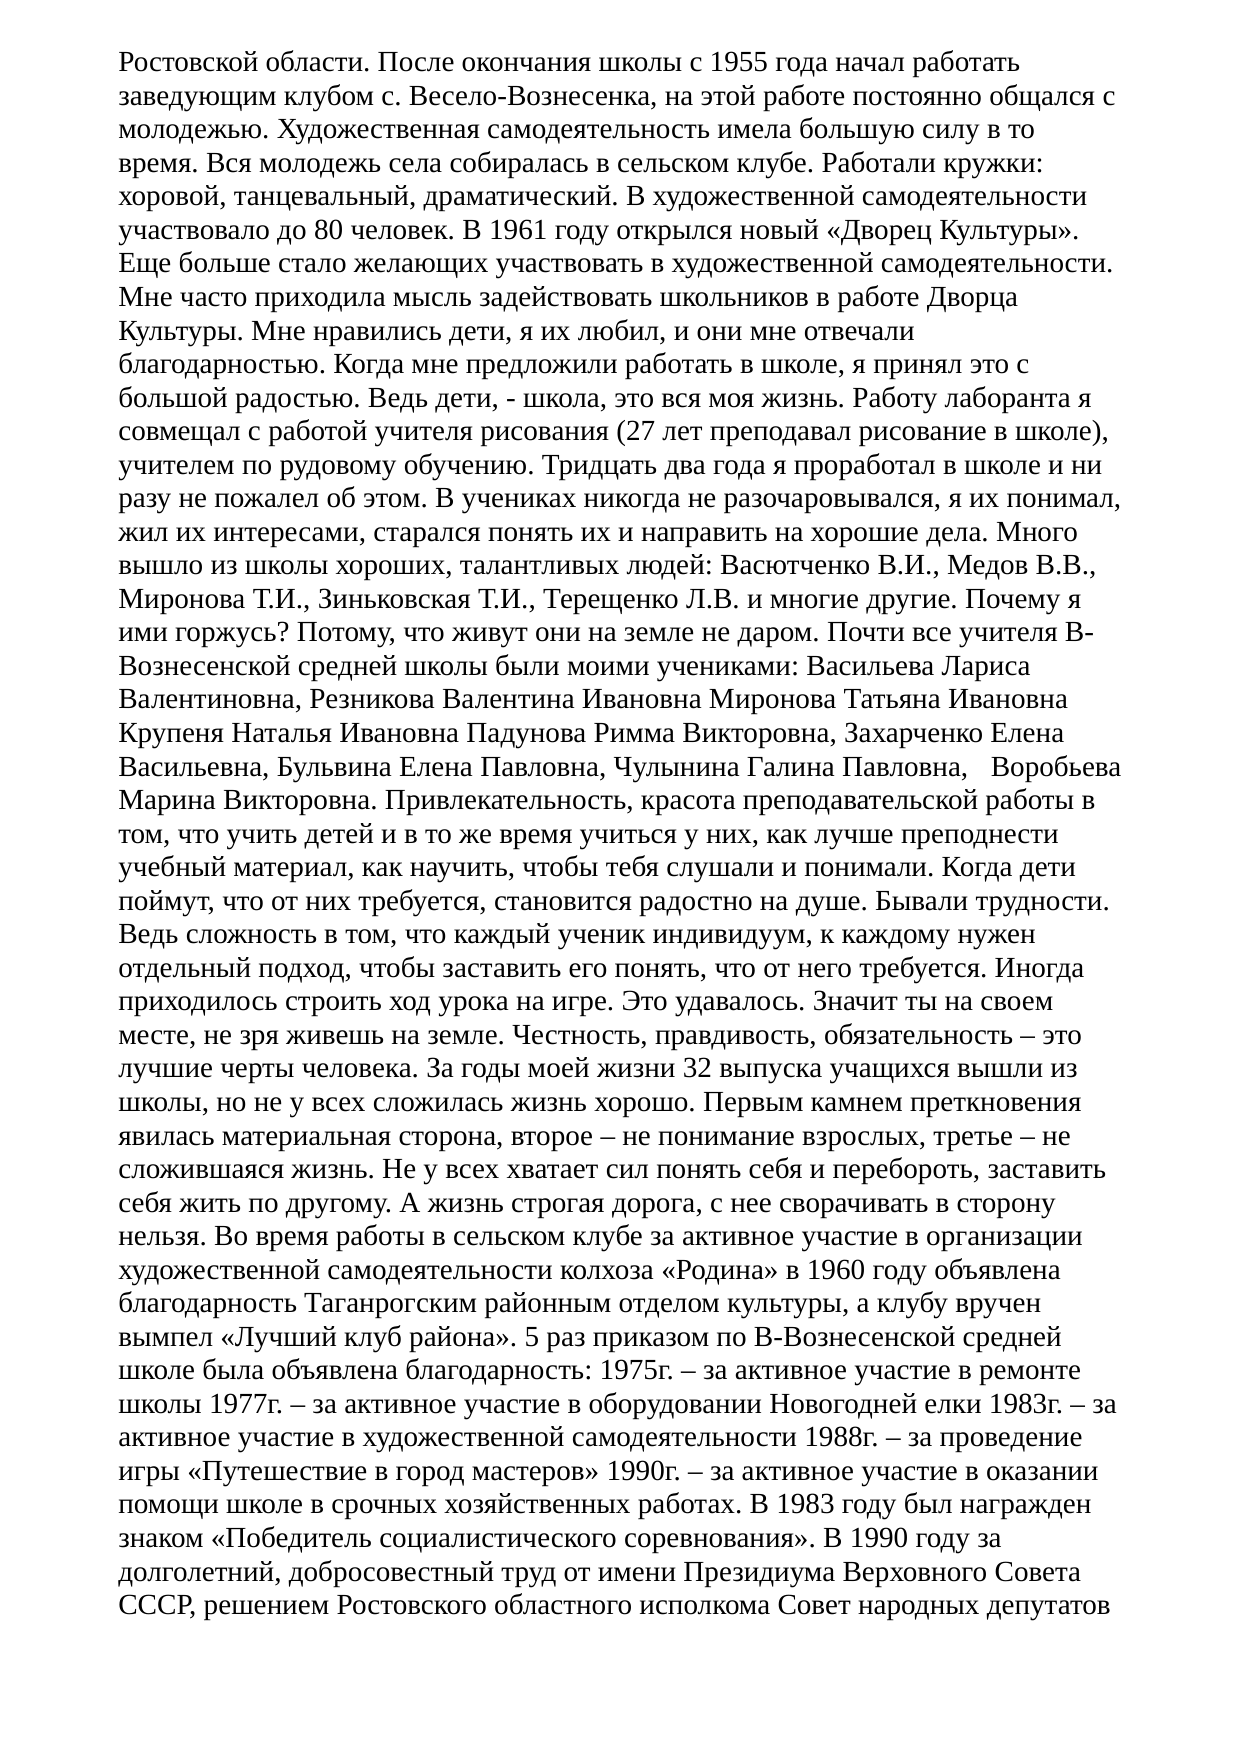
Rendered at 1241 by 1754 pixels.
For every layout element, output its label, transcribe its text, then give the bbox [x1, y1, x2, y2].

text Ростовской области. После окончания школы с 1955 года начал работать заведующим клубом с. Весело-Вознесенка, на этой работе постоянно общался с молодежью. Художественная самодеятельность имела большую силу в то время. Вся молодежь села собиралась в сельском клубе. Работали кружки: хоровой, танцевальный, драматический. В художественной самодеятельности участвовало до 80 человек. В 1961 году открылся новый «Дворец Культуры». Еще больше стало желающих участвовать в художественной самодеятельности. Мне часто приходила мысль задействовать школьников в работе Дворца Культуры. Мне нравились дети, я их любил, и они мне отвечали благодарностью. Когда мне предложили работать в школе, я принял это с большой радостью. Ведь дети, - школа, это вся моя жизнь. Работу лаборанта я совмещал с работой учителя рисования (27 лет преподавал рисование в школе), учителем по рудовому обучению. Тридцать два года я проработал в школе и ни разу не пожалел об этом. В учениках никогда не разочаровывался, я их понимал, жил их интересами, старался понять их и направить на хорошие дела. Много вышло из школы хороших, талантливых людей: Васютченко В.И., Медов В.В., Миронова Т.И., Зиньковская Т.И., Терещенко Л.В. и многие другие. Почему я ими горжусь? Потому, что живут они на земле не даром. Почти все учителя В-Вознесенской средней школы были моими учениками: Васильева Лариса Валентиновна, Резникова Валентина Ивановна Миронова Татьяна Ивановна Крупеня Наталья Ивановна Падунова Римма Викторовна, Захарченко Елена Васильевна, Бульвина Елена Павловна, Чулынина Галина Павловна, Воробьева Марина Викторовна. Привлекательность, красота преподавательской работы в том, что учить детей и в то же время учиться у них, как лучше преподнести учебный материал, как научить, чтобы тебя слушали и понимали. Когда дети поймут, что от них требуется, становится радостно на душе. Бывали трудности. Ведь сложность в том, что каждый ученик индивидуум, к каждому нужен отдельный подход, чтобы заставить его понять, что от него требуется. Иногда приходилось строить ход урока на игре. Это удавалось. Значит ты на своем месте, не зря живешь на земле. Честность, правдивость, обязательность – это лучшие черты человека. За годы моей жизни 32 выпуска учащихся вышли из школы, но не у всех сложилась жизнь хорошо. Первым камнем преткновения явилась материальная сторона, второе – не понимание взрослых, третье – не сложившаяся жизнь. Не у всех хватает сил понять себя и перебороть, заставить себя жить по другому. А жизнь строгая дорога, с нее сворачивать в сторону нельзя. Во время работы в сельском клубе за активное участие в организации художественной самодеятельности колхоза «Родина» в 1960 году объявлена благодарность Таганрогским районным отделом культуры, а клубу вручен вымпел «Лучший клуб района». 5 раз приказом по В-Вознесенской средней школе была объявлена благодарность: 1975г. – за активное участие в ремонте школы 1977г. – за активное участие в оборудовании Новогодней елки 1983г. – за активное участие в художественной самодеятельности 1988г. – за проведение игры «Путешествие в город мастеров» 1990г. – за активное участие в оказании помощи школе в срочных хозяйственных работах. В 1983 году был награжден знаком «Победитель социалистического соревнования». В 1990 году за долголетний, добросовестный труд от имени Президиума Верховного Совета СССР, решением Ростовского областного исполкома Совет народных депутатов [118, 44, 1122, 1621]
